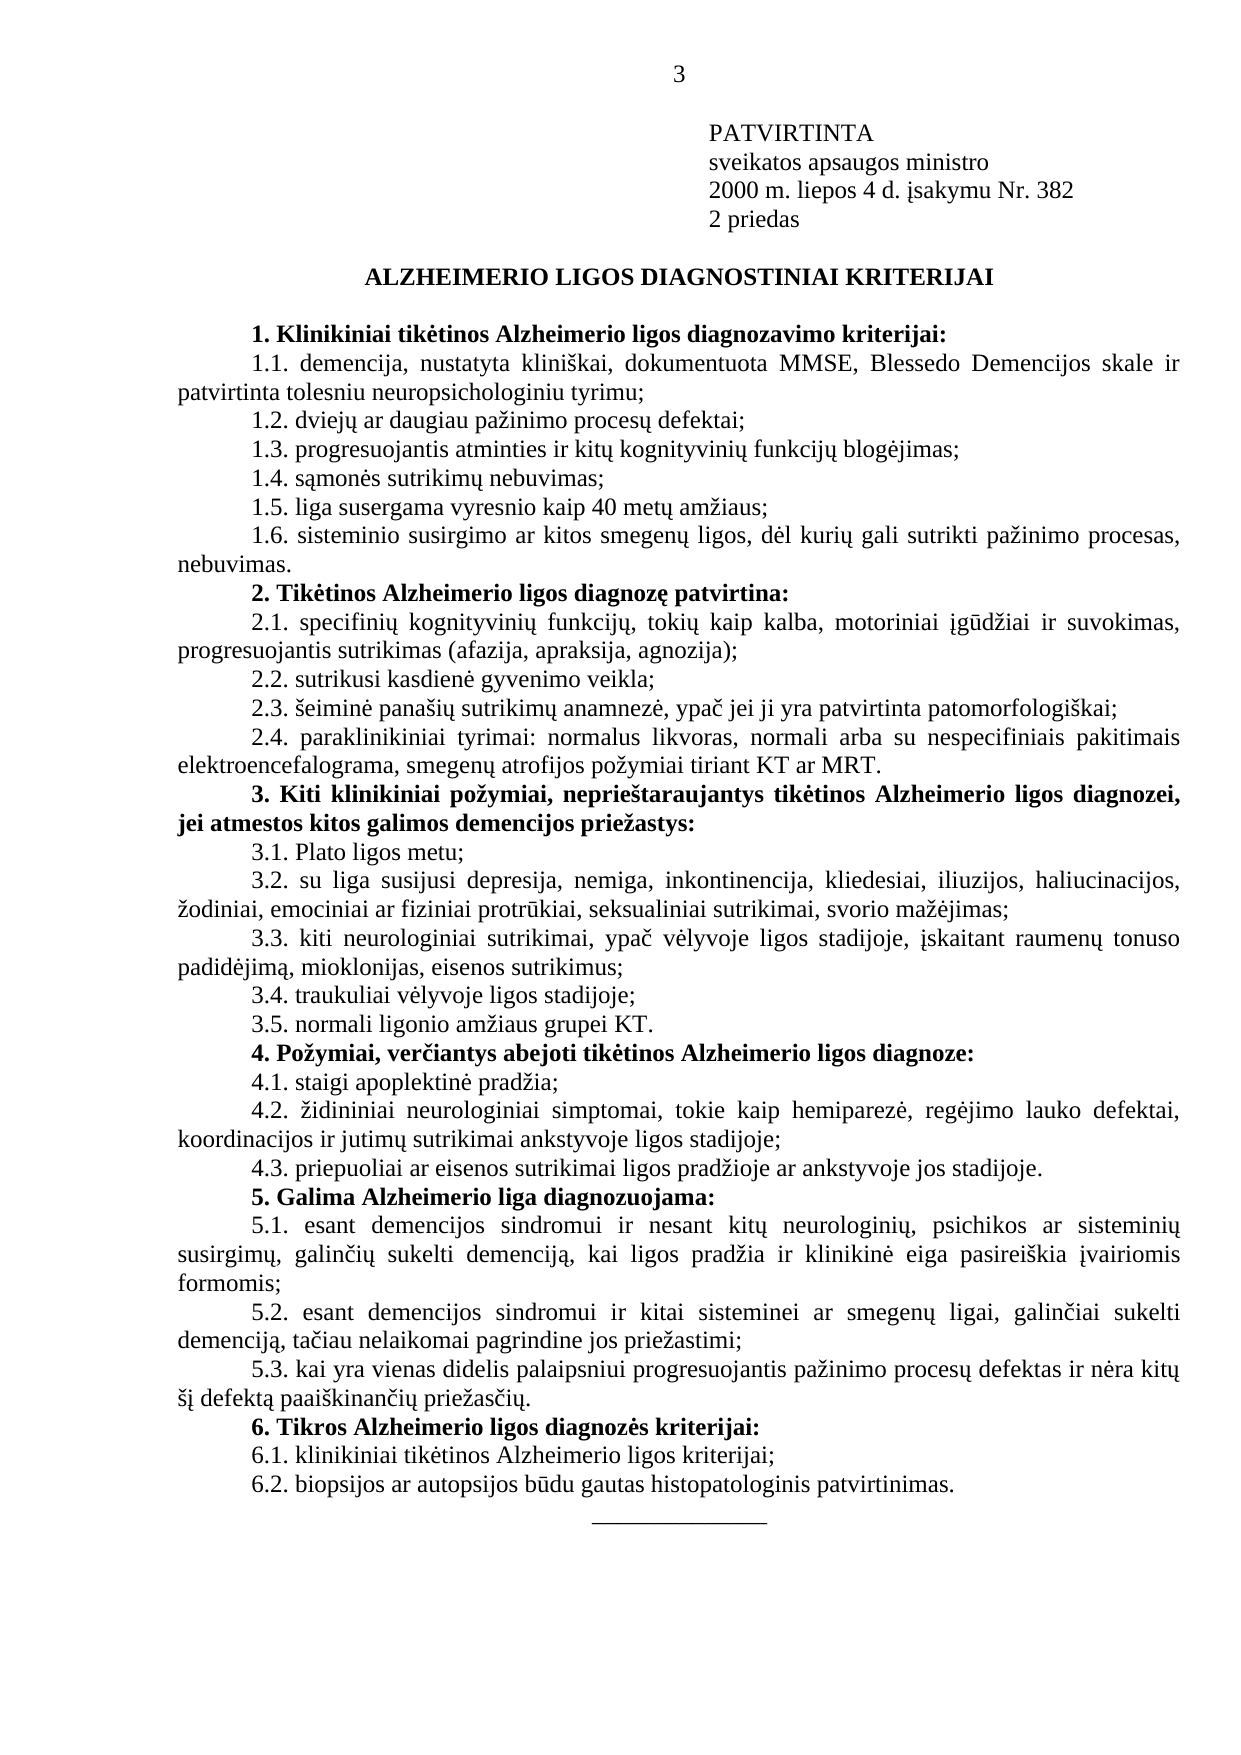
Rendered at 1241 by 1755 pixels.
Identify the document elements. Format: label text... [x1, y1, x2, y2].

text 4.2. židininiai neurologiniai simptomai, tokie kaip hemiparezė, regėjimo lauko defektai, koordinacijos ir jutimų sutrikimai ankstyvoje ligos stadijoje; [177, 1096, 1181, 1153]
text 5.1. esant demencijos sindromui ir nesant kitų neurologinių, psichikos ar sisteminių susirgimų, galinčių sukelti demenciją, kai ligos pradžia ir klinikinė eiga pasireiškia įvairiomis formomis; [177, 1211, 1181, 1297]
text 3.4. traukuliai vėlyvoje ligos stadijoje; [177, 981, 1181, 1009]
text 5.2. esant demencijos sindromui ir kitai sisteminei ar smegenų ligai, galinčiai sukelti demenciją, tačiau nelaikomai pagrindine jos priežastimi; [177, 1297, 1181, 1354]
text 4. Požymiai, verčiantys abejoti tikėtinos Alzheimerio ligos diagnoze: [177, 1038, 1181, 1067]
text 1. Klinikiniai tikėtinos Alzheimerio ligos diagnozavimo kriterijai: [177, 319, 1181, 348]
text 2.4. paraklinikiniai tyrimai: normalus likvoras, normali arba su nespecifiniais pakitimais elektroencefalograma, smegenų atrofijos požymiai tiriant KT ar MRT. [177, 722, 1181, 779]
text sveikatos apsaugos ministro [177, 147, 1181, 176]
text PATVIRTINTA [709, 118, 1181, 147]
text 2.2. sutrikusi kasdienė gyvenimo veikla; [177, 664, 1181, 693]
text 5. Galima Alzheimerio liga diagnozuojama: [177, 1182, 1181, 1211]
text Alzheimerio ligos diagnostiniai kriterijai [177, 262, 1181, 291]
text 4.1. staigi apoplektinė pradžia; [177, 1067, 1181, 1096]
text 2.3. šeiminė panašių sutrikimų anamnezė, ypač jei ji yra patvirtinta patomorfologiškai; [177, 693, 1181, 722]
text 3.2. su liga susijusi depresija, nemiga, inkontinencija, kliedesiai, iliuzijos, haliucinacijos, žodiniai, emociniai ar fiziniai protrūkiai, seksualiniai sutrikimai, svorio mažėjimas; [177, 866, 1181, 923]
text 3.1. Plato ligos metu; [177, 837, 1181, 866]
text 6. Tikros Alzheimerio ligos diagnozės kriterijai: [177, 1412, 1181, 1441]
text 5.3. kai yra vienas didelis palaipsniui progresuojantis pažinimo procesų defektas ir nėra kitų šį defektą paaiškinančių priežasčių. [177, 1354, 1181, 1412]
text 1.2. dviejų ar daugiau pažinimo procesų defektai; [177, 406, 1181, 434]
text 1.4. sąmonės sutrikimų nebuvimas; [177, 463, 1181, 492]
text 3. Kiti klinikiniai požymiai, neprieštaraujantys tikėtinos Alzheimerio ligos diagnozei, jei atmestos kitos galimos demencijos priežastys: [177, 779, 1181, 837]
text 1.5. liga susergama vyresnio kaip 40 metų amžiaus; [177, 492, 1181, 521]
text 2 priedas [177, 204, 1181, 233]
text 3.3. kiti neurologiniai sutrikimai, ypač vėlyvoje ligos stadijoje, įskaitant raumenų tonuso padidėjimą, mioklonijas, eisenos sutrikimus; [177, 923, 1181, 981]
text 6.1. klinikiniai tikėtinos Alzheimerio ligos kriterijai; [177, 1441, 1181, 1469]
text 3.5. normali ligonio amžiaus grupei KT. [177, 1009, 1181, 1038]
text ______________ [177, 1498, 1181, 1527]
text 1.3. progresuojantis atminties ir kitų kognityvinių funkcijų blogėjimas; [177, 434, 1181, 463]
text 2000 m. liepos 4 d. įsakymu Nr. 382 [177, 176, 1181, 204]
text 1.1. demencija, nustatyta kliniškai, dokumentuota MMSE, Blessedo Demencijos skale ir patvirtinta tolesniu neuropsichologiniu tyrimu; [177, 348, 1181, 406]
text 4.3. priepuoliai ar eisenos sutrikimai ligos pradžioje ar ankstyvoje jos stadijoje. [177, 1153, 1181, 1182]
text 2.1. specifinių kognityvinių funkcijų, tokių kaip kalba, motoriniai įgūdžiai ir suvokimas, progresuojantis sutrikimas (afazija, apraksija, agnozija); [177, 607, 1181, 664]
text 1.6. sisteminio susirgimo ar kitos smegenų ligos, dėl kurių gali sutrikti pažinimo procesas, nebuvimas. [177, 521, 1181, 578]
text 2. Tikėtinos Alzheimerio ligos diagnozę patvirtina: [177, 578, 1181, 607]
text 6.2. biopsijos ar autopsijos būdu gautas histopatologinis patvirtinimas. [177, 1469, 1181, 1498]
